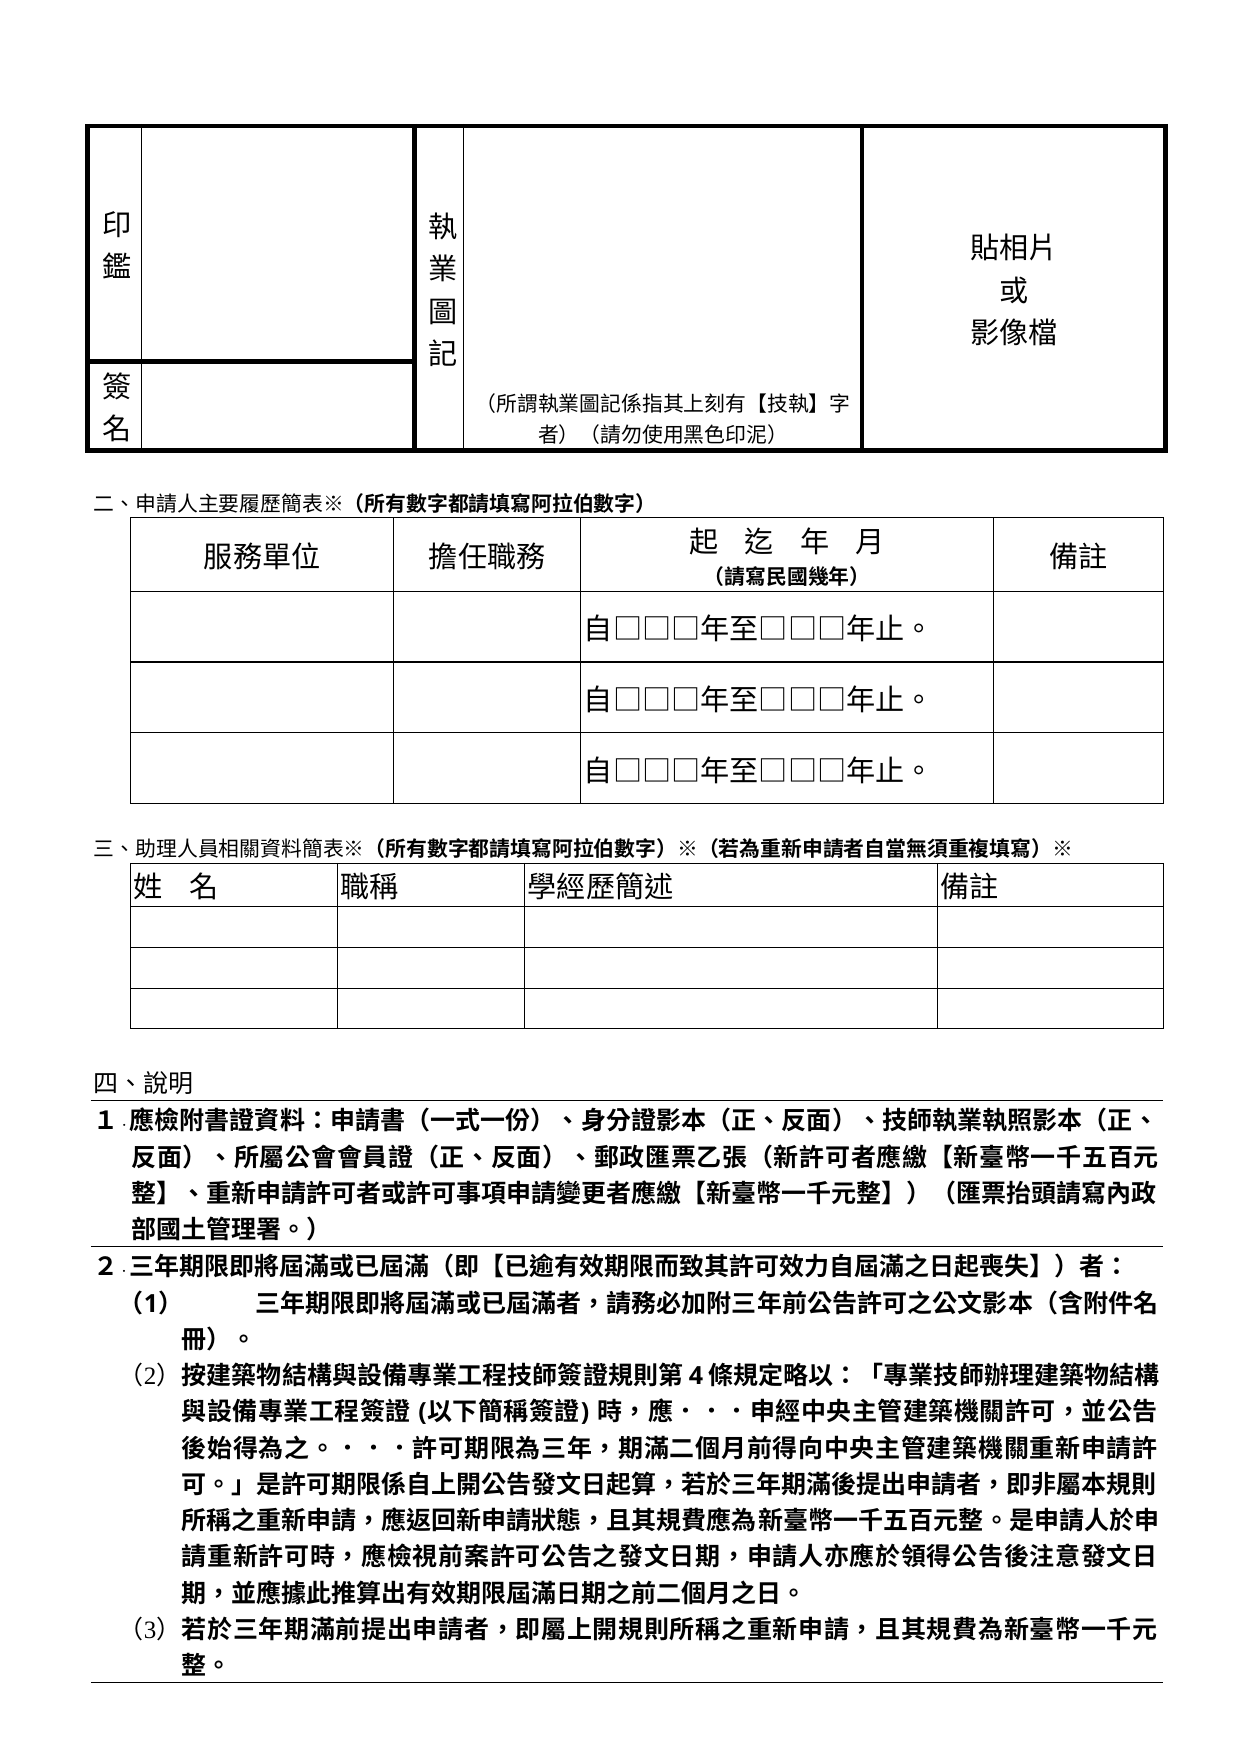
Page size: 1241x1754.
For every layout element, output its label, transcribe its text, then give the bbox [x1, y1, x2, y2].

table_cell [131, 663, 393, 732]
table_cell [131, 989, 337, 1028]
table_cell （所謂執業圖記係指其上刻有【技執】字者）（請勿使用黑色印泥） [464, 128, 860, 448]
table_header １．應檢附書證資料：申請書（一式一份）、身分證影本（正、反面）、技師執業執照影本（正、反面）、所屬公會會員證（正、反面）、郵政匯票乙張（新許可者應繳【新臺幣一千五百元整】、重新申請許可者或許可事項申請變更者應繳【新臺幣一千元整】）（匯票抬頭請寫內政部國土管理署。） [91, 1101, 1162, 1246]
table_cell 簽名 [90, 364, 141, 448]
table_cell [131, 907, 337, 947]
table_cell ２．三年期限即將屆滿或已屆滿（即【已逾有效期限而致其許可效力自屆滿之日起喪失】）者： 三年期限即將屆滿或已屆滿者，請務必加附三年前公告許可之公文影本（含附件名冊）。 按建築物結構與設備專業工程技師簽證規則第4條規定略以：「專業技師辦理建築物結構與設備專業工程簽證 (以下簡稱簽證) 時，應．．．申經中央主管建築機關許可，並公告後始得為之。．．．許可期限為三年，期滿二個月前得向中央主管建築機關重新申請許可。」是許可期限係自上開公告發文日起算，若於三年期滿後提出申請者，即非屬本規則所稱之重新申請，應返回新申請狀態，且其規費應為新臺幣一千五百元整。是申請人於申請重新許可時，應檢視前案許可公告之發文日期，申請人亦應於領得公告後注意發文日期，並應據此推算出有效期限屆滿日期之前二個月之日。 若於三年期滿前提出申請者，即屬上開規則所稱之重新申請，且其規費為新臺幣一千元整。 [91, 1247, 1162, 1682]
table_cell [938, 907, 1163, 947]
table_cell [131, 592, 393, 661]
table_header 備註 [994, 518, 1163, 591]
table_cell [994, 592, 1163, 661]
table_cell [394, 733, 580, 803]
table_cell [938, 989, 1163, 1028]
table_cell 執業圖記 [417, 128, 463, 448]
table_header 姓 名 [131, 864, 337, 906]
table_cell [525, 948, 937, 988]
table_header 職稱 [338, 864, 524, 906]
table_cell [142, 128, 412, 359]
table_cell [338, 989, 524, 1028]
table_cell [394, 663, 580, 732]
table_cell [142, 364, 412, 448]
table_cell 貼相片 或 影像檔 [864, 128, 1163, 448]
table_cell [338, 907, 524, 947]
text 二、申請人主要履歷簡表※（所有數字都請填寫阿拉伯數字） [94, 487, 1162, 517]
table_cell 印鑑 [90, 128, 141, 359]
table_cell [994, 733, 1163, 803]
table_cell [938, 948, 1163, 988]
table_header 起 迄 年 月 （請寫民國幾年） [581, 518, 993, 591]
table_cell 自□□□年至□□□年止。 [581, 733, 993, 803]
table_header 擔任職務 [394, 518, 580, 591]
table_header 學經歷簡述 [525, 864, 937, 906]
table_cell [525, 989, 937, 1028]
text 三、助理人員相關資料簡表※（所有數字都請填寫阿拉伯數字）※（若為重新申請者自當無須重複填寫）※ [94, 833, 1162, 863]
table_header 備註 [938, 864, 1163, 906]
table_cell [338, 948, 524, 988]
table_header 服務單位 [131, 518, 393, 591]
table_cell 自□□□年至□□□年止。 [581, 592, 993, 661]
table_cell [131, 948, 337, 988]
table_cell [525, 907, 937, 947]
table_cell [131, 733, 393, 803]
table_cell [394, 592, 580, 661]
text 四、說明 [94, 1063, 1162, 1100]
table_cell [994, 663, 1163, 732]
table_cell 自□□□年至□□□年止。 [581, 663, 993, 732]
